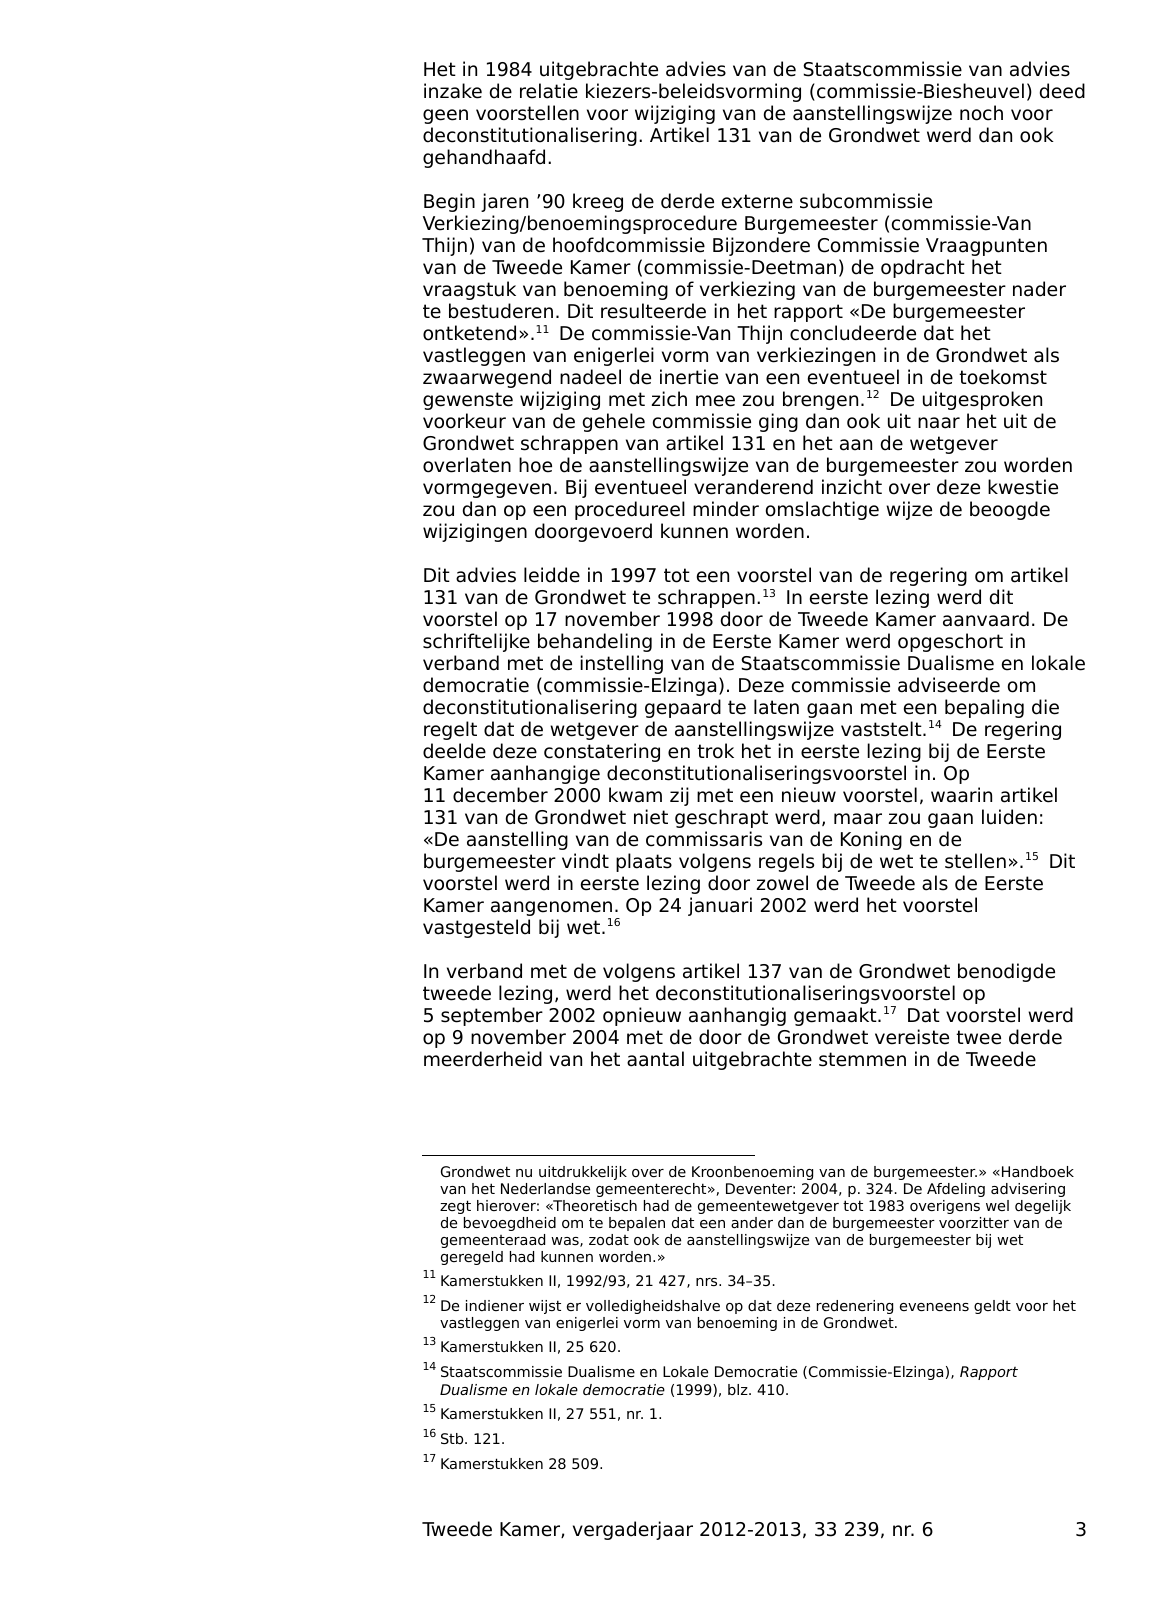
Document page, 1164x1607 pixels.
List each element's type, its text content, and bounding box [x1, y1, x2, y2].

text Kamerstukken 28 509. [422, 1452, 1087, 1474]
text Kamerstukken II, 1992/93, 21 427, nrs. 34–35. [422, 1268, 1087, 1291]
text De indiener wijst er volledigheidshalve op dat deze redenering eveneens geldt voor het vastleggen van enigerlei vorm van benoeming in de Grondwet. [422, 1293, 1087, 1332]
text Begin jaren ’90 kreeg de derde externe subcommissie Verkiezing/benoemingsprocedure Burgemeester (commissie-Van Thijn) van de hoofdcommissie Bijzondere Commissie Vraagpunten van de Tweede Kamer (commissie-Deetman) de opdracht het vraagstuk van benoeming of verkiezing van de burgemeester nader te bestuderen. Dit resulteerde in het rapport «De burgemeester ontketend». De commissie-Van Thijn concludeerde dat het vastleggen van enigerlei vorm van verkiezingen in de Grondwet als zwaarwegend nadeel de inertie van een eventueel in de toekomst gewenste wijziging met zich mee zou brengen. De uitgesproken voorkeur van de gehele commissie ging dan ook uit naar het uit de Grondwet schrappen van artikel 131 en het aan de wetgever overlaten hoe de aanstellingswijze van de burgemeester zou worden vormgegeven. Bij eventueel veranderend inzicht over deze kwestie zou dan op een procedureel minder omslachtige wijze de beoogde wijzigingen doorgevoerd kunnen worden. [422, 191, 1087, 543]
text Kamerstukken II, 25 620. [422, 1335, 1087, 1357]
text Het in 1984 uitgebrachte advies van de Staatscommissie van advies inzake de relatie kiezers-beleidsvorming (commissie-Biesheuvel) deed geen voorstellen voor wijziging van de aanstellingswijze noch voor deconstitutionalisering. Artikel 131 van de Grondwet werd dan ook gehandhaafd. [422, 59, 1087, 169]
text Kamerstukken II, 27 551, nr. 1. [422, 1402, 1087, 1424]
text Stb. 121. [422, 1427, 1087, 1449]
text In verband met de volgens artikel 137 van de Grondwet benodigde tweede lezing, werd het deconstitutionaliseringsvoorstel op 5 september 2002 opnieuw aanhangig gemaakt. Dat voorstel werd op 9 november 2004 met de door de Grondwet vereiste twee derde meerderheid van het aantal uitgebrachte stemmen in de Tweede [422, 961, 1087, 1071]
text Dit advies leidde in 1997 tot een voorstel van de regering om artikel 131 van de Grondwet te schrappen. In eerste lezing werd dit voorstel op 17 november 1998 door de Tweede Kamer aanvaard. De schriftelijke behandeling in de Eerste Kamer werd opgeschort in verband met de instelling van de Staatscommissie Dualisme en lokale democratie (commissie-Elzinga). Deze commissie adviseerde om deconstitutionalisering gepaard te laten gaan met een bepaling die regelt dat de wetgever de aanstellingswijze vaststelt. De regering deelde deze constatering en trok het in eerste lezing bij de Eerste Kamer aanhangige deconstitutionaliseringsvoorstel in. Op 11 december 2000 kwam zij met een nieuw voorstel, waarin artikel 131 van de Grondwet niet geschrapt werd, maar zou gaan luiden: «De aanstelling van de commissaris van de Koning en de burgemeester vindt plaats volgens regels bij de wet te stellen». Dit voorstel werd in eerste lezing door zowel de Tweede als de Eerste Kamer aangenomen. Op 24 januari 2002 werd het voorstel vastgesteld bij wet. [422, 565, 1087, 939]
text Grondwet nu uitdrukkelijk over de Kroonbenoeming van de burgemeester.» «Handboek van het Nederlandse gemeenterecht», Deventer: 2004, p. 324. De Afdeling advisering zegt hierover: «Theoretisch had de gemeentewetgever tot 1983 overigens wel degelijk de bevoegdheid om te bepalen dat een ander dan de burgemeester voorzitter van de gemeenteraad was, zodat ook de aanstellingswijze van de burgemeester bij wet geregeld had kunnen worden.» [422, 1164, 1087, 1266]
text Staatscommissie Dualisme en Lokale Democratie (Commissie-Elzinga), Rapport Dualisme en lokale democratie (1999), blz. 410. [422, 1360, 1087, 1399]
